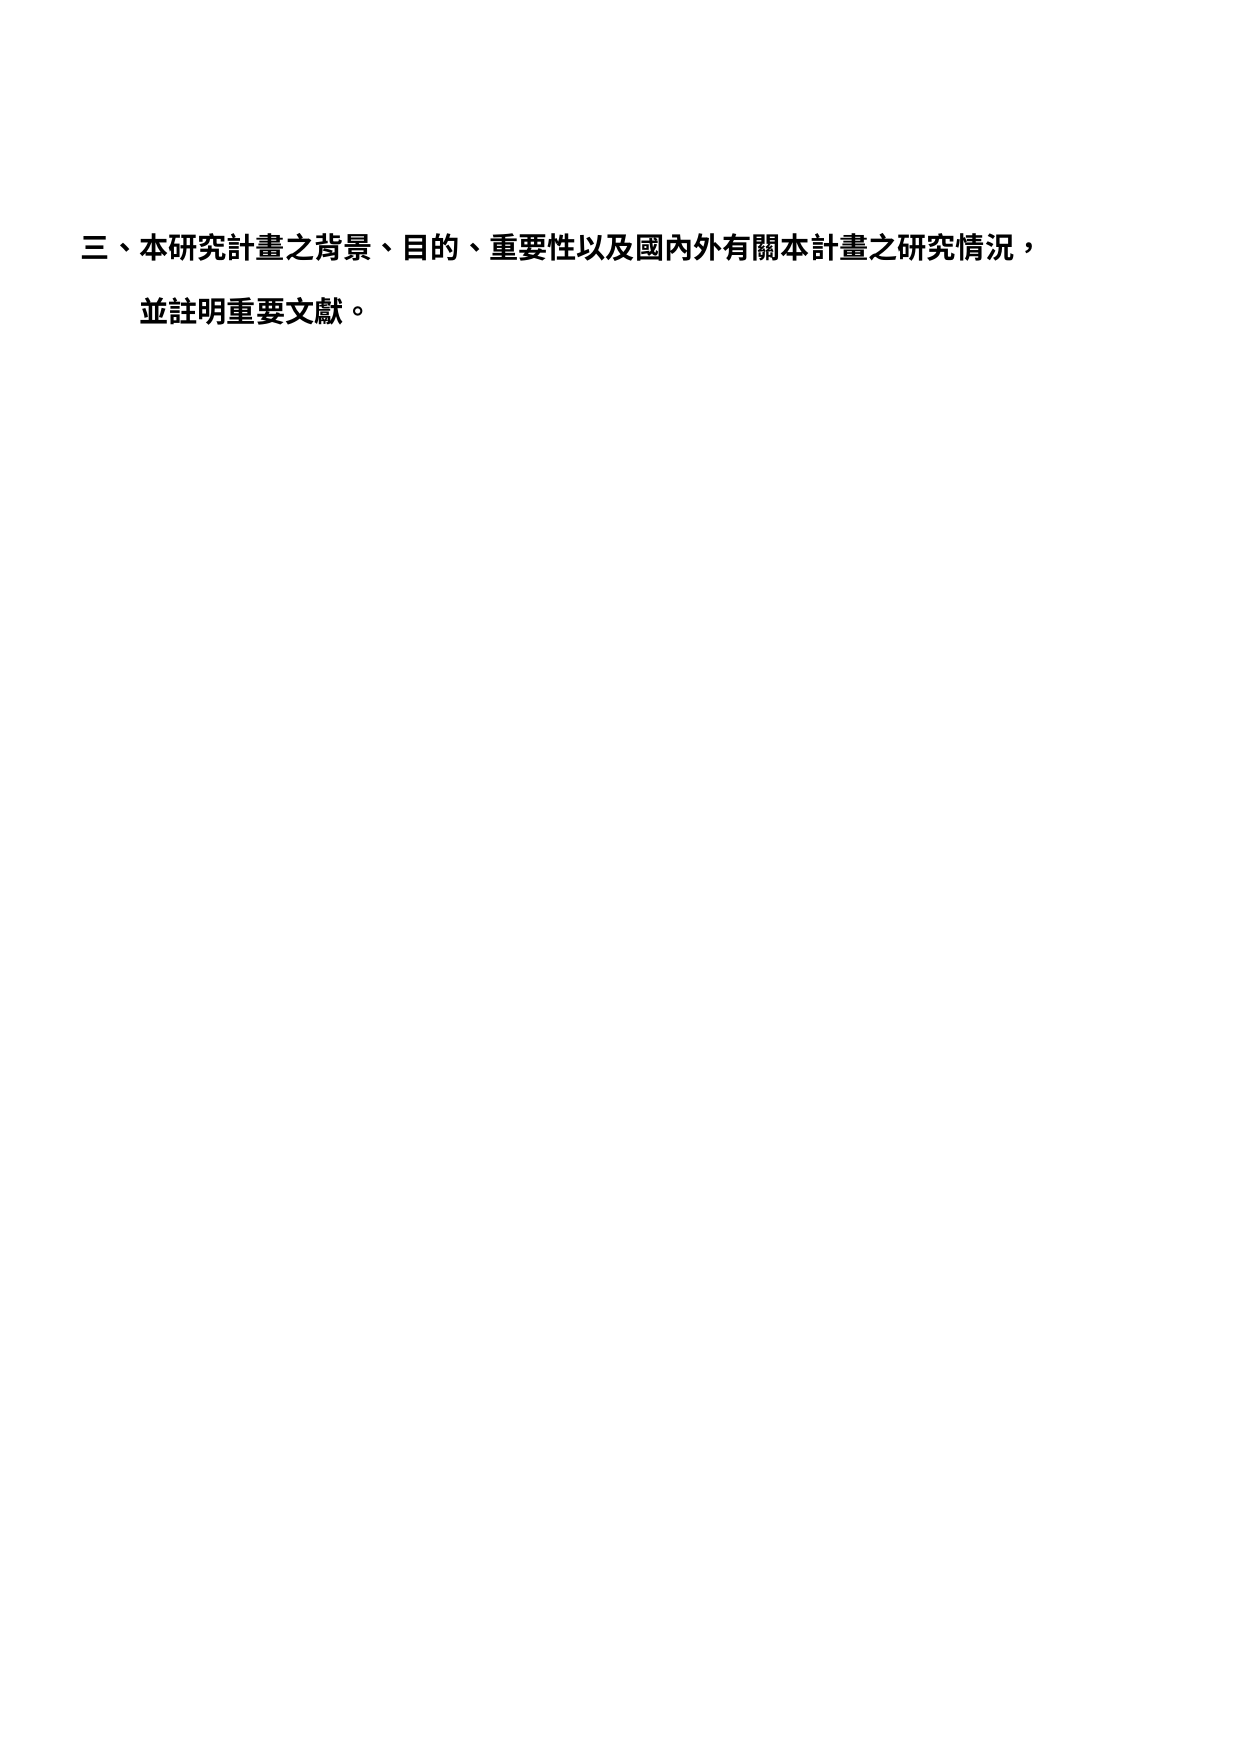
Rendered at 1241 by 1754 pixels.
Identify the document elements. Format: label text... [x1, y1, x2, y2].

text 三、本研究計畫之背景、目的、重要性以及國內外有關本計畫之研究情況， [81, 225, 1152, 267]
text 並註明重要文獻。 [139, 288, 1152, 331]
